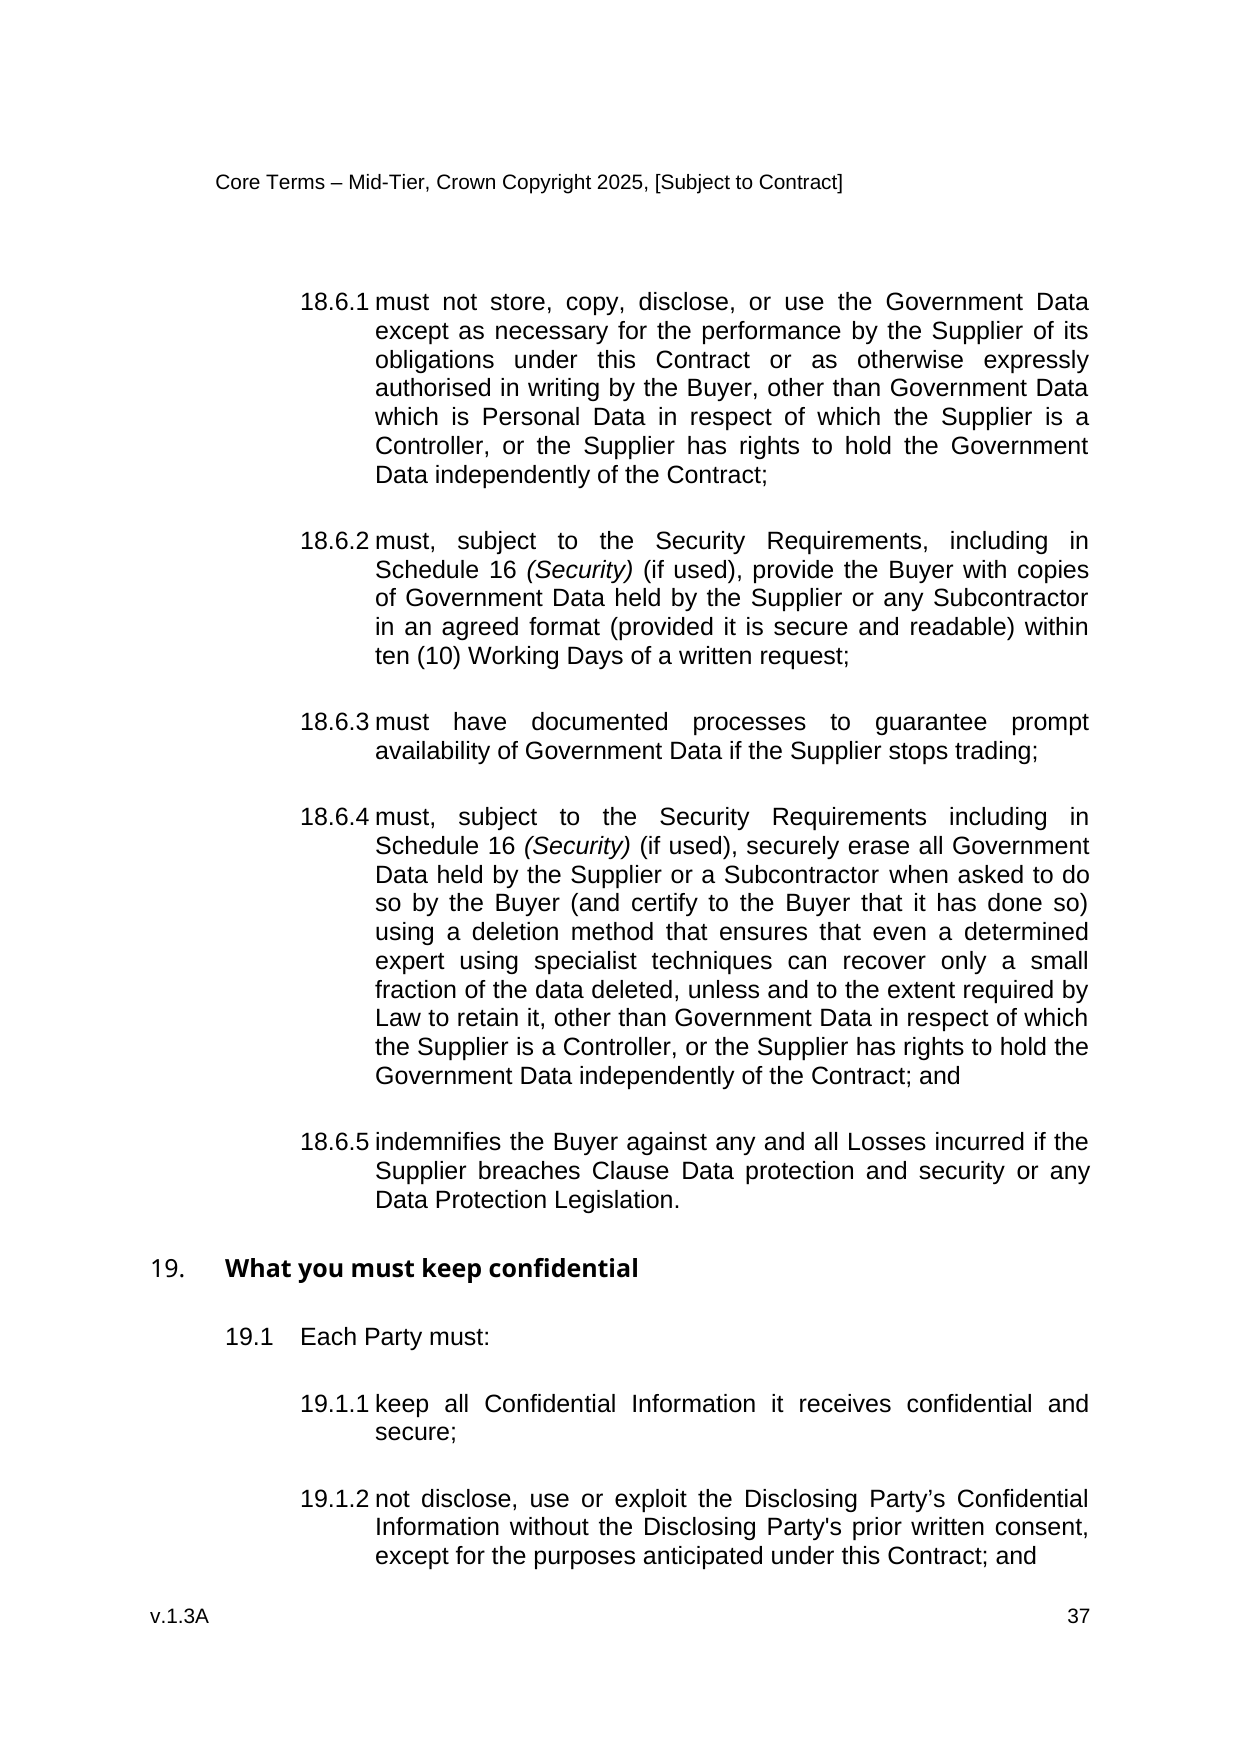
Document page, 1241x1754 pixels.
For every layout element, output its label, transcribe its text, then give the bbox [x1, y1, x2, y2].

list must, subject to the Security Requirements including in Schedule 16 (Security) (if used), securely erase all Government Data held by the Supplier or a Subcontractor when asked to do so by the Buyer (and certify to the Buyer that it has done so) using a deletion method that ensures that even a determined expert using specialist techniques can recover only a small fraction of the data deleted, unless and to the extent required by Law to retain it, other than Government Data in respect of which the Supplier is a Controller, or the Supplier has rights to hold the Government Data independently of the Contract; and [300, 802, 1090, 1089]
list indemnifies the Buyer against any and all Losses incurred if the Supplier breaches Clause 18 or any Data Protection Legislation. [300, 1127, 1090, 1213]
list keep all Confidential Information it receives confidential and secure; [300, 1389, 1090, 1446]
list must, subject to the Security Requirements, including in Schedule 16 (Security) (if used), provide the Buyer with copies of Government Data held by the Supplier or any Subcontractor in an agreed format (provided it is secure and readable) within ten (10) Working Days of a written request; [300, 526, 1090, 669]
list Each Party must: [225, 1322, 1090, 1351]
subtitle What you must keep confidential [150, 1251, 1090, 1285]
list not disclose, use or exploit the Disclosing Party’s Confidential Information without the Disclosing Party's prior written consent, except for the purposes anticipated under this Contract; and [300, 1484, 1090, 1570]
list must have documented processes to guarantee prompt availability of Government Data if the Supplier stops trading; [300, 707, 1090, 764]
list must not store, copy, disclose, or use the Government Data except as necessary for the performance by the Supplier of its obligations under this Contract or as otherwise expressly authorised in writing by the Buyer, other than Government Data which is Personal Data in respect of which the Supplier is a Controller, or the Supplier has rights to hold the Government Data independently of the Contract; [300, 287, 1090, 488]
